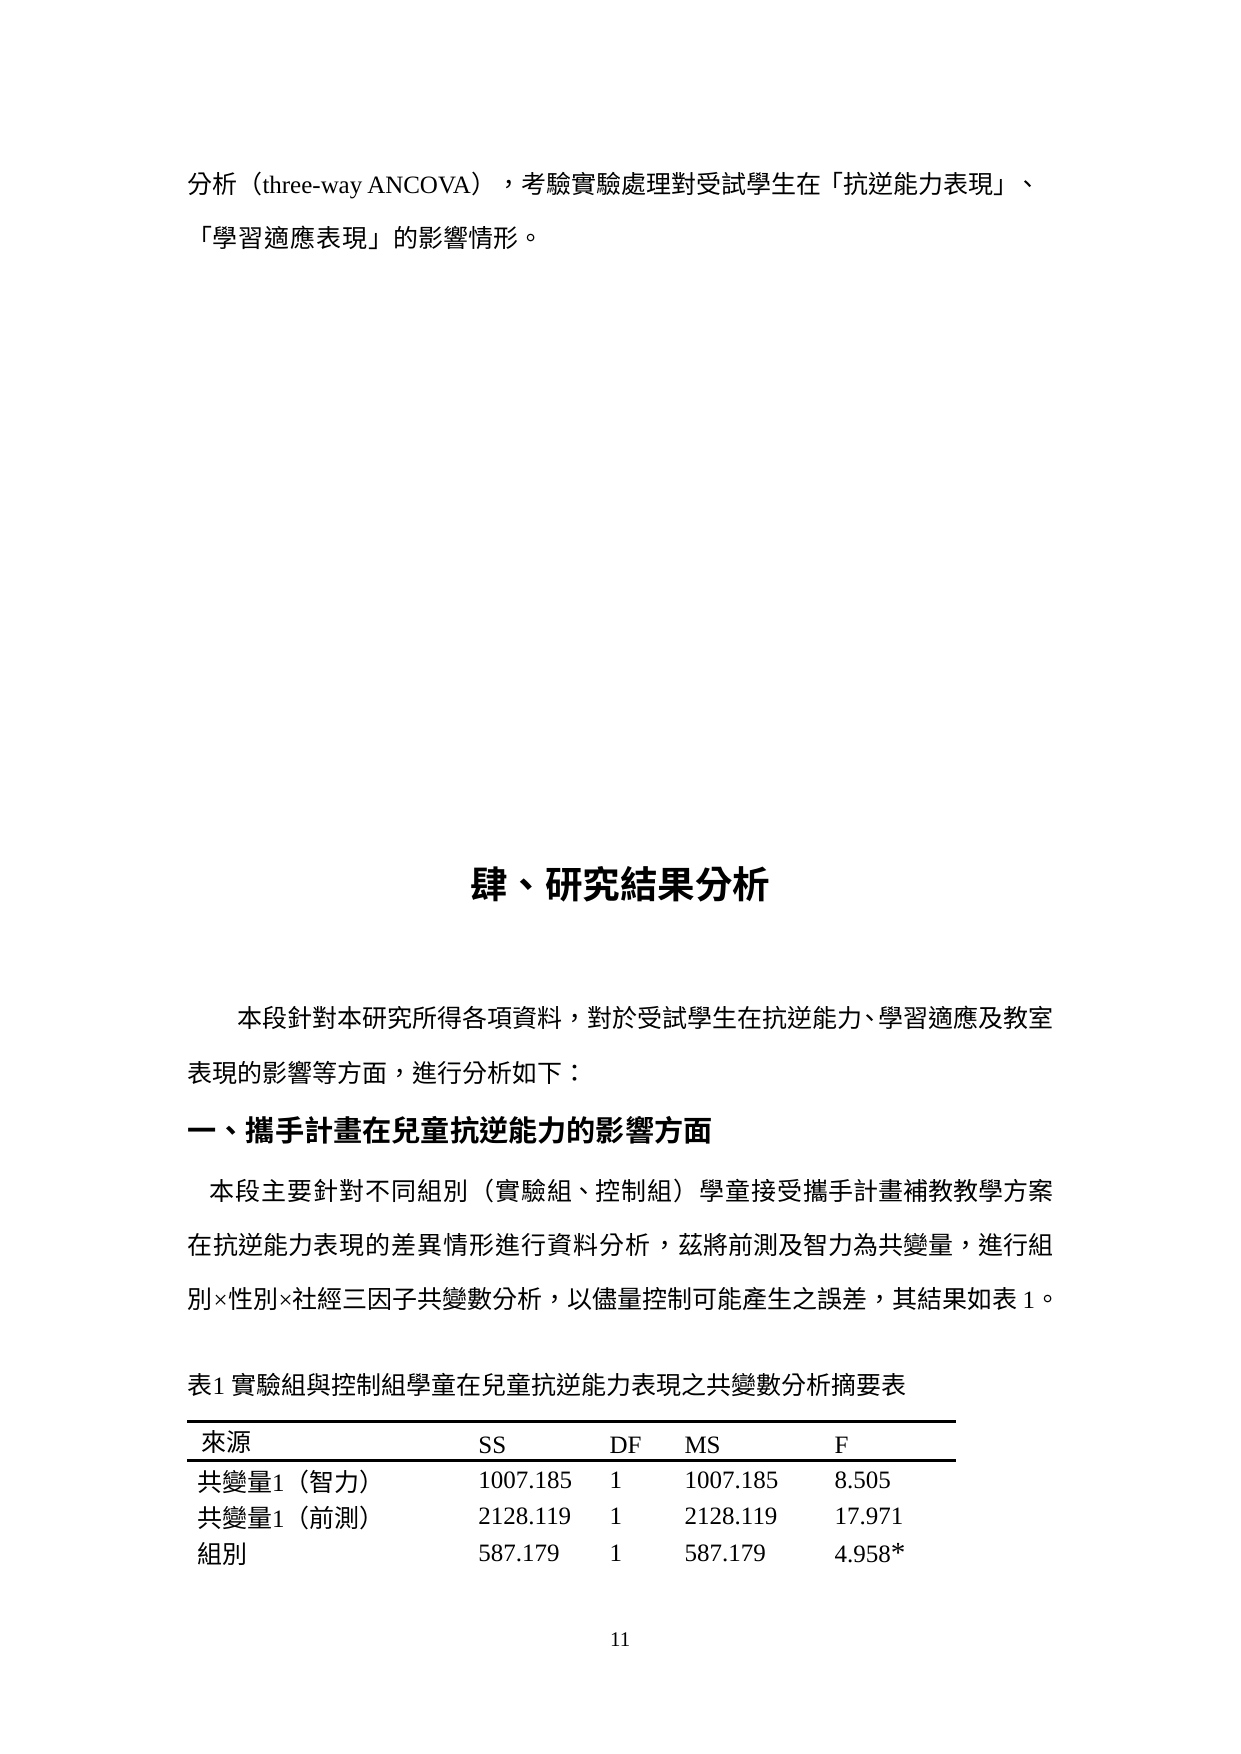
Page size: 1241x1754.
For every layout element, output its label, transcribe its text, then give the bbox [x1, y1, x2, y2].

text 表1 實驗組與控制組學童在兒童抗逆能力表現之共變數分析摘要表 [187, 1365, 1053, 1401]
table_cell 17.971 [825, 1498, 956, 1534]
table_header MS [675, 1423, 825, 1459]
table_header F [825, 1423, 956, 1459]
text 本段主要針對不同組別（實驗組、控制組）學童接受攜手計畫補教教學方案在抗逆能力表現的差異情形進行資料分析，茲將前測及智力為共變量，進行組別×性別×社經三因子共變數分析，以儘量控制可能產生之誤差，其結果如表1。 [187, 1171, 1053, 1316]
table_header DF [600, 1423, 675, 1459]
text 本段針對本研究所得各項資料，對於受試學生在抗逆能力、學習適應及教室表現的影響等方面，進行分析如下： [187, 999, 1053, 1089]
text 一、攜手計畫在兒童抗逆能力的影響方面 [187, 1107, 1053, 1150]
table_header 來源 [187, 1423, 468, 1459]
table_header SS [469, 1423, 600, 1459]
table_cell 2128.119 [675, 1498, 825, 1534]
table_cell 8.505 [825, 1462, 956, 1498]
table_cell 4.958* [825, 1535, 956, 1571]
table_cell 587.179 [469, 1535, 600, 1571]
table_cell 組別 [187, 1535, 468, 1571]
table_cell 1 [600, 1462, 675, 1498]
table_cell 共變量1（智力） [187, 1462, 468, 1498]
text 分析（three-way ANCOVA），考驗實驗處理對受試學生在「抗逆能力表現」、「學習適應表現」的影響情形。 [187, 164, 1053, 255]
text 肆、研究結果分析 [187, 855, 1053, 909]
table_cell 587.179 [675, 1535, 825, 1571]
table_cell 1007.185 [675, 1462, 825, 1498]
table_cell 共變量1（前測） [187, 1498, 468, 1534]
table_cell 1 [600, 1535, 675, 1571]
table_cell 1 [600, 1498, 675, 1534]
table_cell 2128.119 [469, 1498, 600, 1534]
table_cell 1007.185 [469, 1462, 600, 1498]
